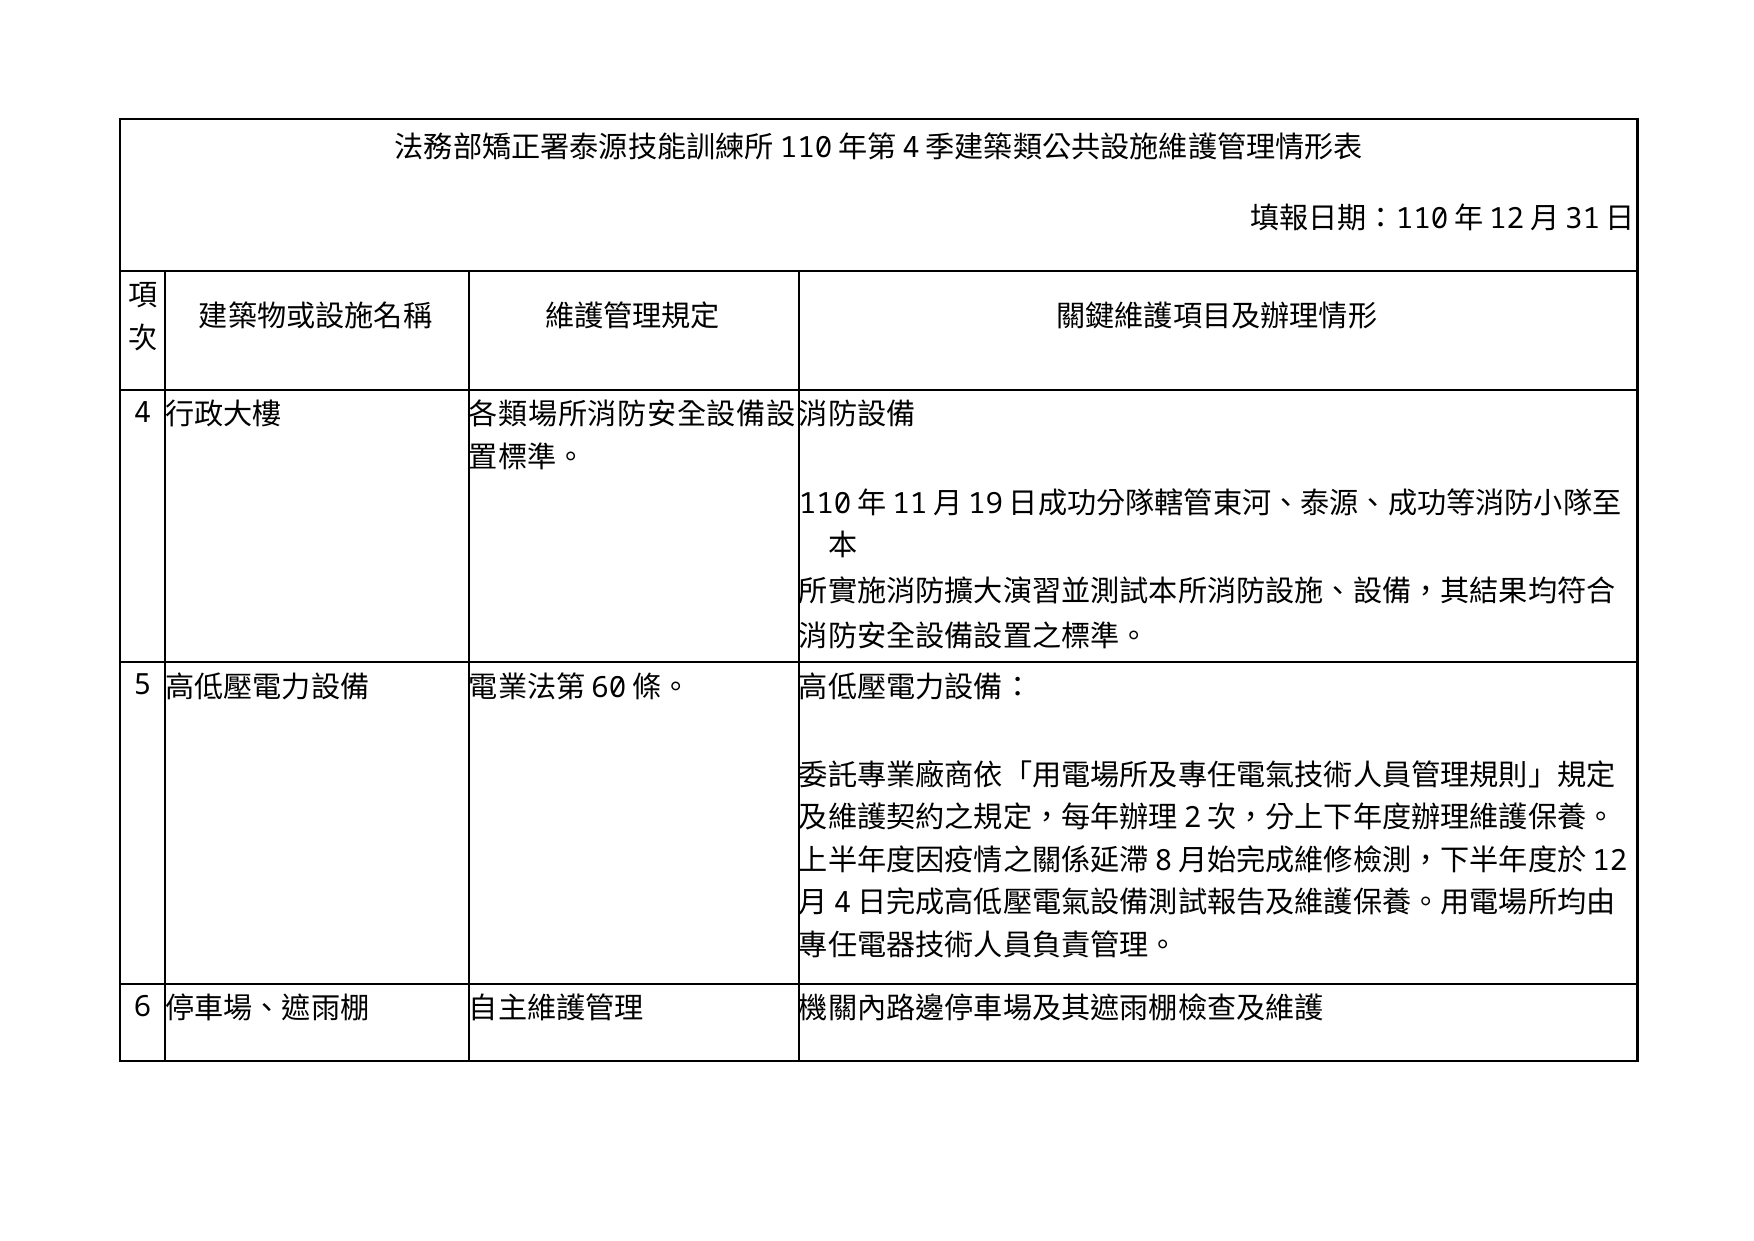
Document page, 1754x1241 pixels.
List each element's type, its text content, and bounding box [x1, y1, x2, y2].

table_cell 停車場、遮雨棚 [166, 985, 468, 1059]
table_cell 行政大樓 [166, 391, 468, 661]
table_cell 維護管理規定 [470, 272, 798, 389]
table_cell 自主維護管理 [470, 985, 798, 1059]
table_cell 4 [121, 391, 164, 661]
table_header 法務部矯正署泰源技能訓練所110年第4季建築類公共設施維護管理情形表 填報日期：110年12月31日 [121, 120, 1636, 270]
table_cell 關鍵維護項目及辦理情形 [800, 272, 1636, 389]
table_cell 6 [121, 985, 164, 1059]
table_cell 消防設備 110年11月19日成功分隊轄管東河、泰源、成功等消防小隊至本 所實施消防擴大演習並測試本所消防設施、設備，其結果均符合 消防安全設備設置之標準。 [800, 391, 1636, 661]
table_cell 項次 [121, 272, 164, 389]
table_cell 建築物或設施名稱 [166, 272, 468, 389]
table_cell 機關內路邊停車場及其遮雨棚檢查及維護 [800, 985, 1636, 1059]
table_cell 各類場所消防安全設備設置標準。 [470, 391, 798, 661]
table_cell 高低壓電力設備 [166, 663, 468, 983]
table_cell 高低壓電力設備： 委託專業廠商依「用電場所及專任電氣技術人員管理規則」規定及維護契約之規定，每年辦理2次，分上下年度辦理維護保養。上半年度因疫情之關係延滯8月始完成維修檢測，下半年度於12月4日完成高低壓電氣設備測試報告及維護保養。用電場所均由專任電器技術人員負責管理。 [800, 663, 1636, 983]
table_cell 電業法第60條。 [470, 663, 798, 983]
table_cell 5 [121, 663, 164, 983]
